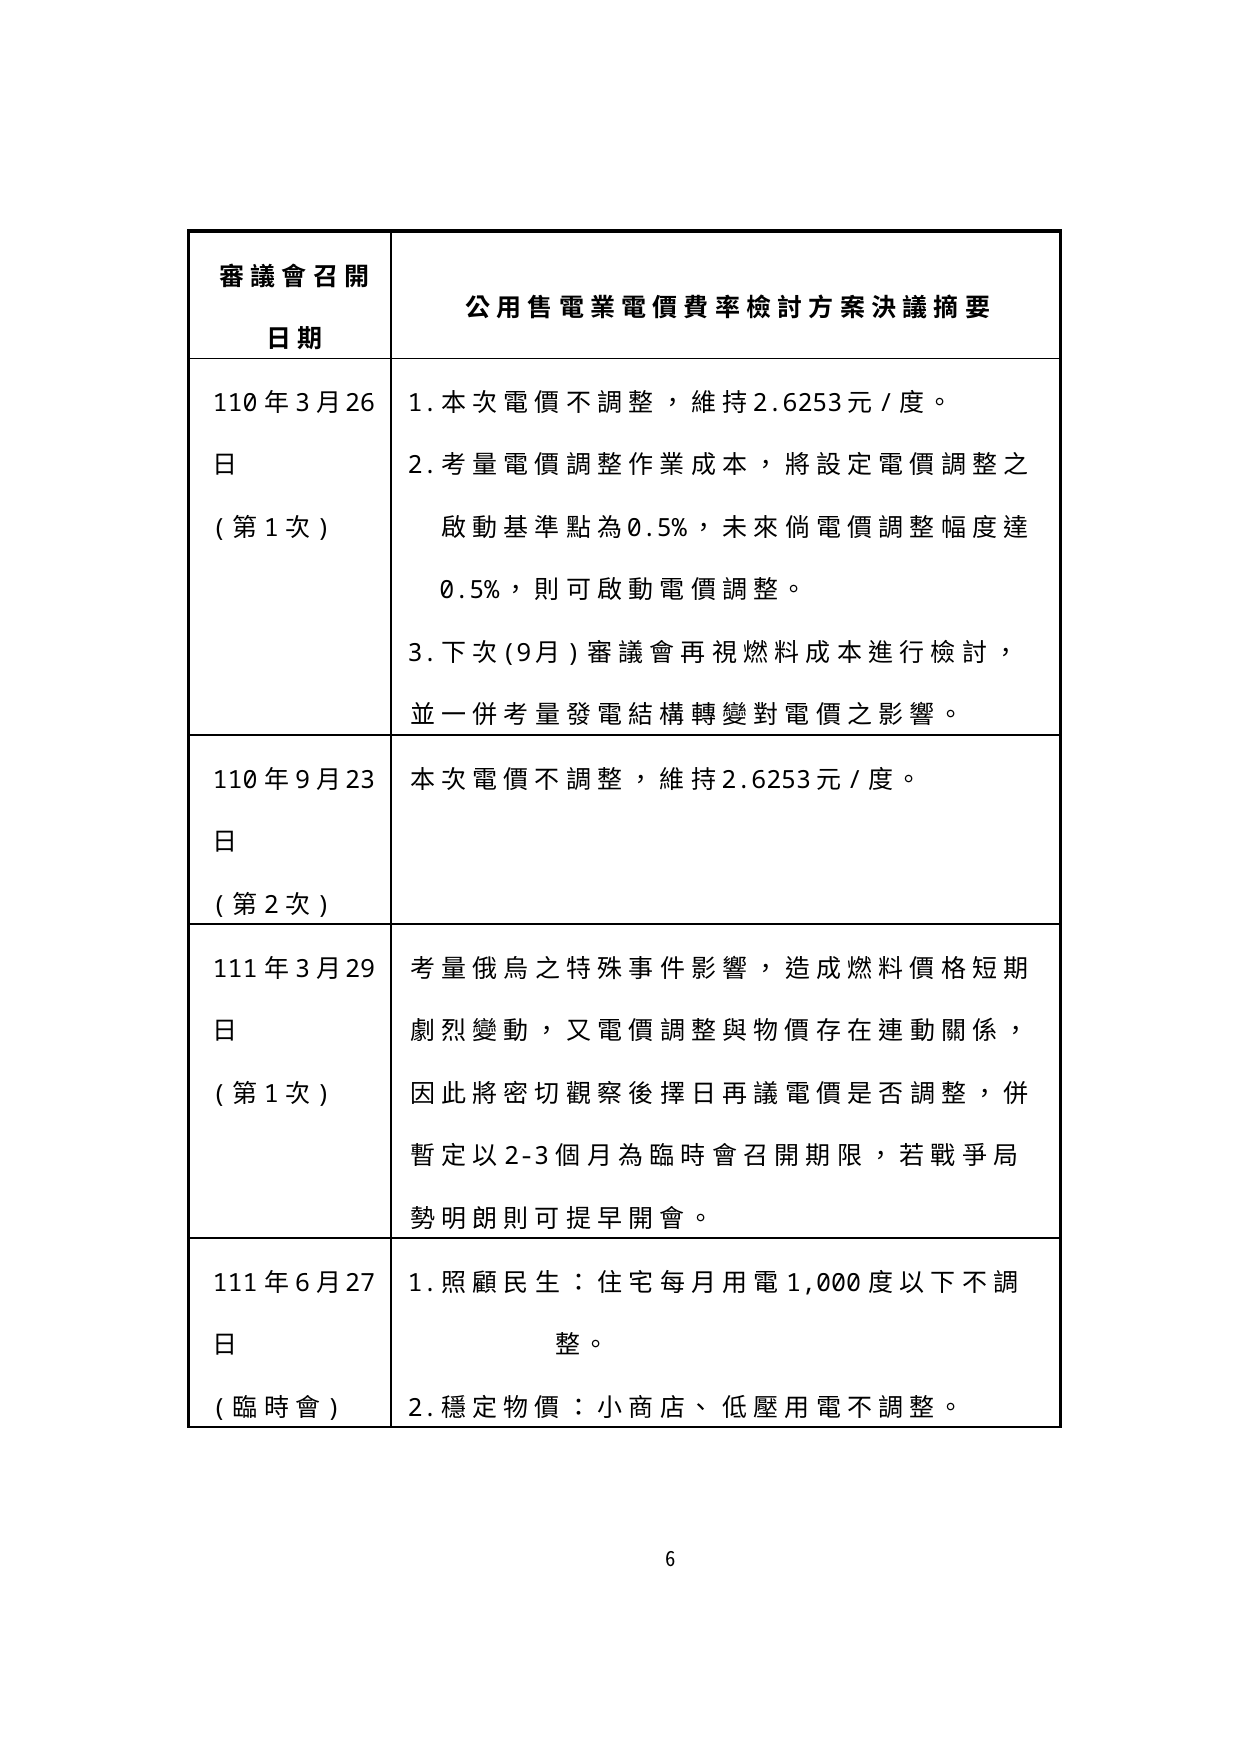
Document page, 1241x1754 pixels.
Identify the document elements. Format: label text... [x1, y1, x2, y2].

table_cell 111年6月27日 (臨時會) [190, 1239, 390, 1426]
table_cell 1.本次電價不調整，維持2.6253元/度。 2.考量電價調整作業成本，將設定電價調整之啟動基準點為0.5%，未來倘電價調整幅度達0.5%，則可啟動電價調整。 3.下次(9月)審議會再視燃料成本進行檢討，並一併考量發電結構轉變對電價之影響。 [392, 359, 1059, 734]
table_cell 110年3月26日 (第1次) [190, 359, 390, 734]
table_cell 考量俄烏之特殊事件影響，造成燃料價格短期劇烈變動，又電價調整與物價存在連動關係，因此將密切觀察後擇日再議電價是否調整，併暫定以2-3個月為臨時會召開期限，若戰爭局勢明朗則可提早開會。 [392, 925, 1059, 1237]
table_header 審議會召開日期 [190, 233, 390, 357]
table_cell 本次電價不調整，維持2.6253元/度。 [392, 736, 1059, 923]
table_cell 110年9月23日 (第2次) [190, 736, 390, 923]
table_cell 1.照顧民生：住宅每月用電1,000度以下不調整。 2.穩定物價：小商店、低壓用電不調整。 [392, 1239, 1059, 1426]
table_cell 111年3月29日 (第1次) [190, 925, 390, 1237]
table_header 公用售電業電價費率檢討方案決議摘要 [392, 233, 1059, 357]
